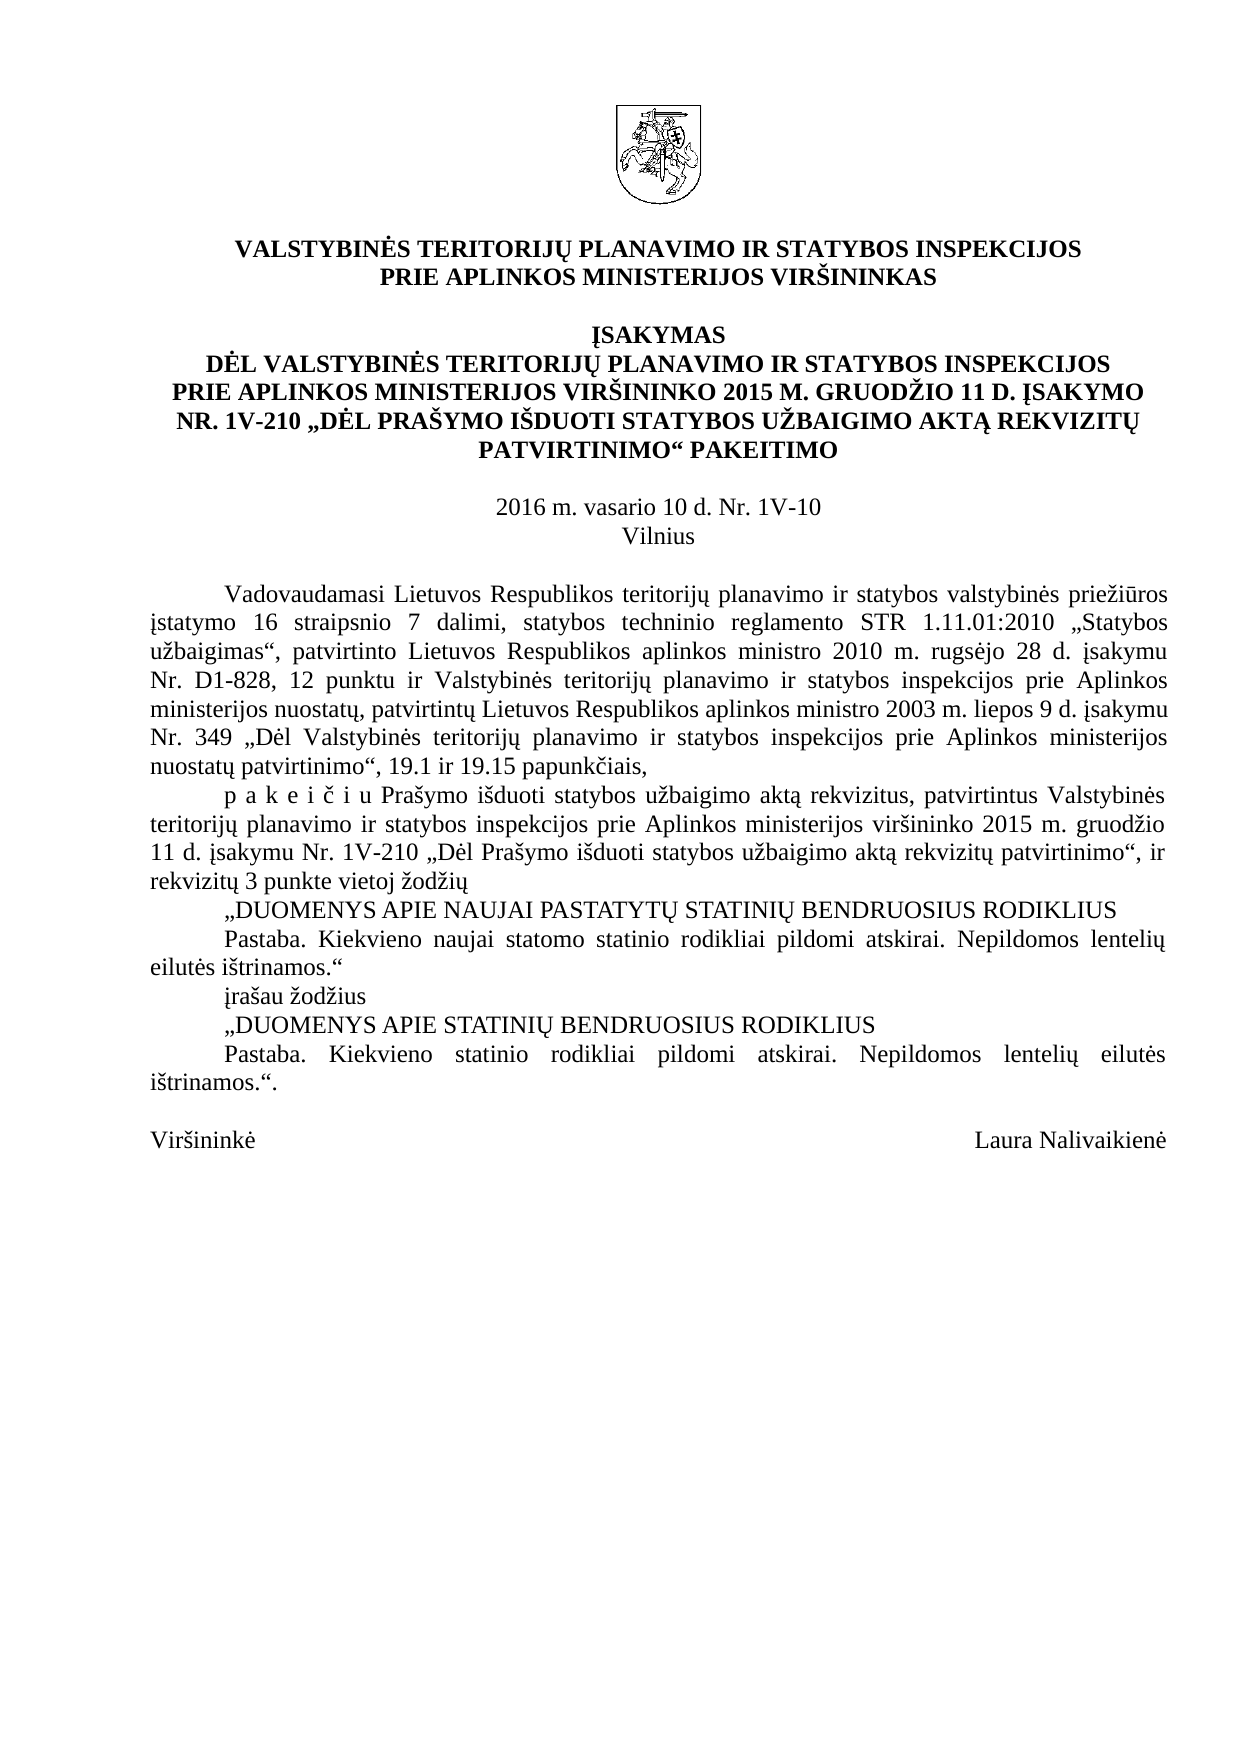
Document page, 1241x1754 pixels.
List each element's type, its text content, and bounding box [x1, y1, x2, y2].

text „Duomenys apie NAUJAI PASTATYTŲ statinių bendruosius rodiklius [150, 895, 1167, 924]
text Pastaba. Kiekvieno naujai statomo statinio rodikliai pildomi atskirai. Nepildomos lentelių eilutės ištrinamos.“ [150, 924, 1167, 981]
text prie aplinkos ministerijos viršininkas [150, 262, 1167, 291]
text valstybinės teritorijų planavimo ir statybos inspekcijos [150, 234, 1167, 262]
text Vadovaudamasi Lietuvos Respublikos teritorijų planavimo ir statybos valstybinės priežiūros įstatymo 16 straipsnio 7 dalimi, statybos techninio reglamento STR 1.11.01:2010 „Statybos užbaigimas“, patvirtinto Lietuvos Respublikos aplinkos ministro 2010 m. rugsėjo 28 d. įsakymu Nr. D1-828, 12 punktu ir Valstybinės teritorijų planavimo ir statybos inspekcijos prie Aplinkos ministerijos nuostatų, patvirtintų Lietuvos Respublikos aplinkos ministro 2003 m. liepos 9 d. įsakymu Nr. 349 „Dėl Valstybinės teritorijų planavimo ir statybos inspekcijos prie Aplinkos ministerijos nuostatų patvirtinimo“, 19.1 ir 19.15 papunkčiais, [150, 579, 1169, 780]
text prie Aplinkos ministerijos viršininko 2015 m. GRUODŽIO 11 d. įsakymO [150, 377, 1167, 406]
text įrašau žodžius [150, 981, 1167, 1010]
text Nr. 1V-210 „Dėl PRAŠYMO IŠDUOTI STATYBOS UŽBAIGIMO AKTĄ REKVIZITŲ PATVIRTINIMO“ pakeitimo [150, 406, 1167, 464]
text 2016 m. vasario 10 d. Nr. 1V-10 [150, 492, 1167, 521]
text DĖL Valstybinės teritorijų planavimo ir statybos inspekcijos [150, 349, 1167, 377]
text p a k e i č i u Prašymo išduoti statybos užbaigimo aktą rekvizitus, patvirtintus Valstybinės teritorijų planavimo ir statybos inspekcijos prie Aplinkos ministerijos viršininko 2015 m. gruodžio 11 d. įsakymu Nr. 1V-210 „Dėl Prašymo išduoti statybos užbaigimo aktą rekvizitų patvirtinimo“, ir rekvizitų 3 punkte vietoj žodžių [150, 780, 1167, 895]
text „Duomenys apie statinių bendruosius rodiklius [150, 1010, 1167, 1039]
text Vilnius [150, 521, 1167, 550]
text ĮSAKYMAS [150, 320, 1167, 349]
text Viršininkė Laura Nalivaikienė [150, 1125, 1167, 1154]
text Pastaba. Kiekvieno statinio rodikliai pildomi atskirai. Nepildomos lentelių eilutės ištrinamos.“. [150, 1039, 1167, 1096]
